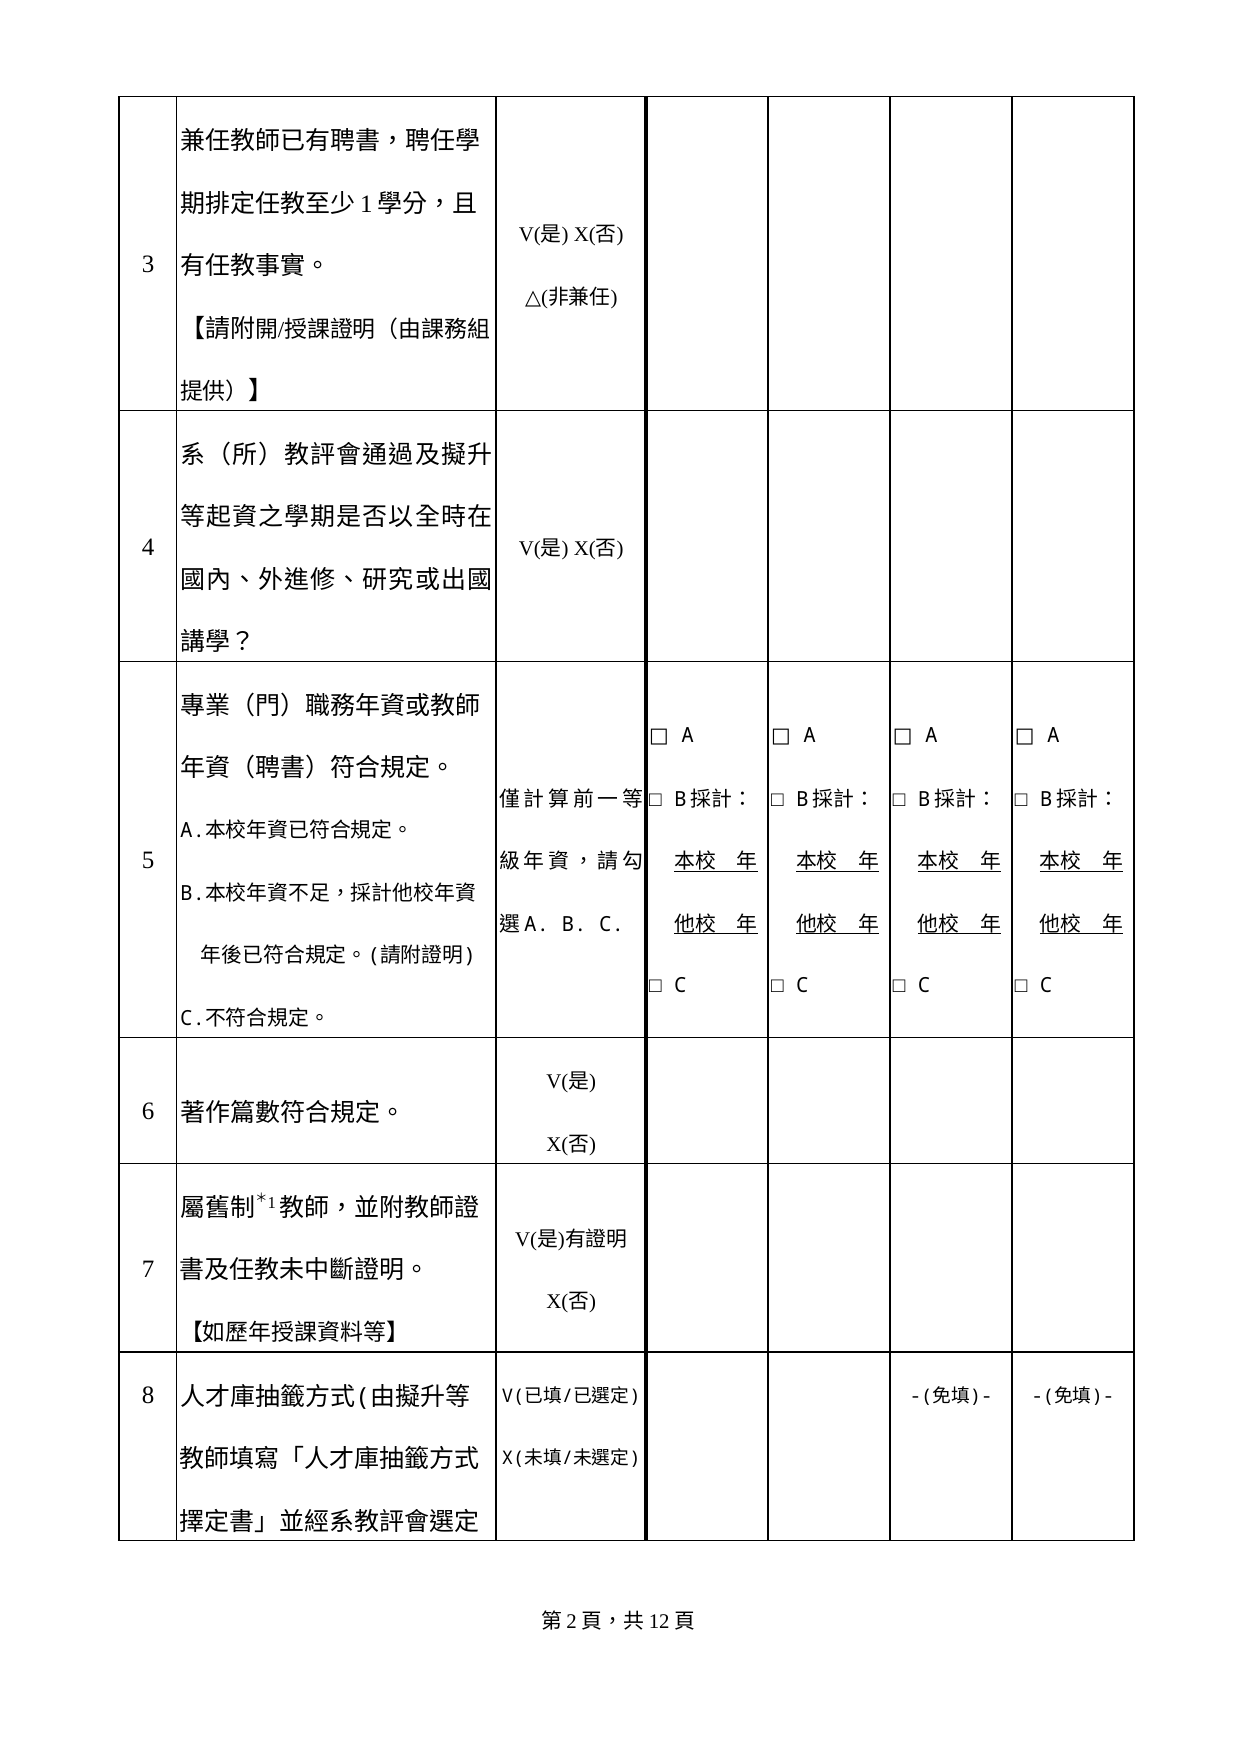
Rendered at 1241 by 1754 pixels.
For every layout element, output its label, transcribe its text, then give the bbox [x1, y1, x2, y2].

table_cell 系（所）教評會通過及擬升等起資之學期是否以全時在國內、外進修、研究或出國講學？ [177, 411, 495, 661]
table_cell 8 [120, 1353, 176, 1540]
table_cell □ A □ B採計： 本校 年 他校 年 □ C [769, 662, 889, 1037]
table_cell □ A □ B採計： 本校 年 他校 年 □ C [1013, 662, 1133, 1037]
table_cell [648, 1038, 767, 1163]
table_cell [648, 97, 767, 410]
table_cell V(是)有證明 X(否) [497, 1164, 644, 1351]
table_cell V(是) X(否) [497, 1038, 644, 1163]
table_cell [648, 411, 767, 661]
table_cell □ A □ B採計： 本校 年 他校 年 □ C [891, 662, 1011, 1037]
table_cell 僅計算前一等級年資，請勾選A. B. C. [497, 662, 644, 1037]
table_cell -(免填)- [891, 1353, 1011, 1540]
table_cell [769, 1038, 889, 1163]
table_cell 專業（門）職務年資或教師年資（聘書）符合規定。 A.本校年資已符合規定。 B.本校年資不足，採計他校年資 年後已符合規定。(請附證明) C.不符合規定。 [177, 662, 495, 1037]
table_cell 7 [120, 1164, 176, 1351]
table_cell [648, 1164, 767, 1351]
table_cell 兼任教師已有聘書，聘任學期排定任教至少1學分，且有任教事實。 【請附開/授課證明（由課務組提供）】 [177, 97, 495, 410]
table_cell [891, 1038, 1011, 1163]
table_cell [891, 97, 1011, 410]
table_cell [769, 1164, 889, 1351]
table_cell -(免填)- [1013, 1353, 1133, 1540]
table_cell [891, 411, 1011, 661]
table_cell [769, 411, 889, 661]
table_cell [769, 1353, 889, 1540]
table_cell [1013, 1164, 1133, 1351]
table_cell 人才庫抽籤方式(由擬升等教師填寫「人才庫抽籤方式擇定書」並經系教評會選定 [177, 1353, 495, 1540]
table_cell 6 [120, 1038, 176, 1163]
table_cell [1013, 97, 1133, 410]
table_cell □ A □ B採計： 本校 年 他校 年 □ C [648, 662, 767, 1037]
table_cell [648, 1353, 767, 1540]
table_cell V(是) X(否) △(非兼任) [497, 97, 644, 410]
table_cell 屬舊制＊1教師，並附教師證書及任教未中斷證明。 【如歷年授課資料等】 [177, 1164, 495, 1351]
table_cell [1013, 411, 1133, 661]
table_cell V(已填/已選定) X(未填/未選定) [497, 1353, 644, 1540]
table_cell 4 [120, 411, 176, 661]
table_cell 著作篇數符合規定。 [177, 1038, 495, 1163]
table_cell [769, 97, 889, 410]
table_cell 3 [120, 97, 176, 410]
table_cell [1013, 1038, 1133, 1163]
table_cell 5 [120, 662, 176, 1037]
table_cell [891, 1164, 1011, 1351]
table_cell V(是) X(否) [497, 411, 644, 661]
